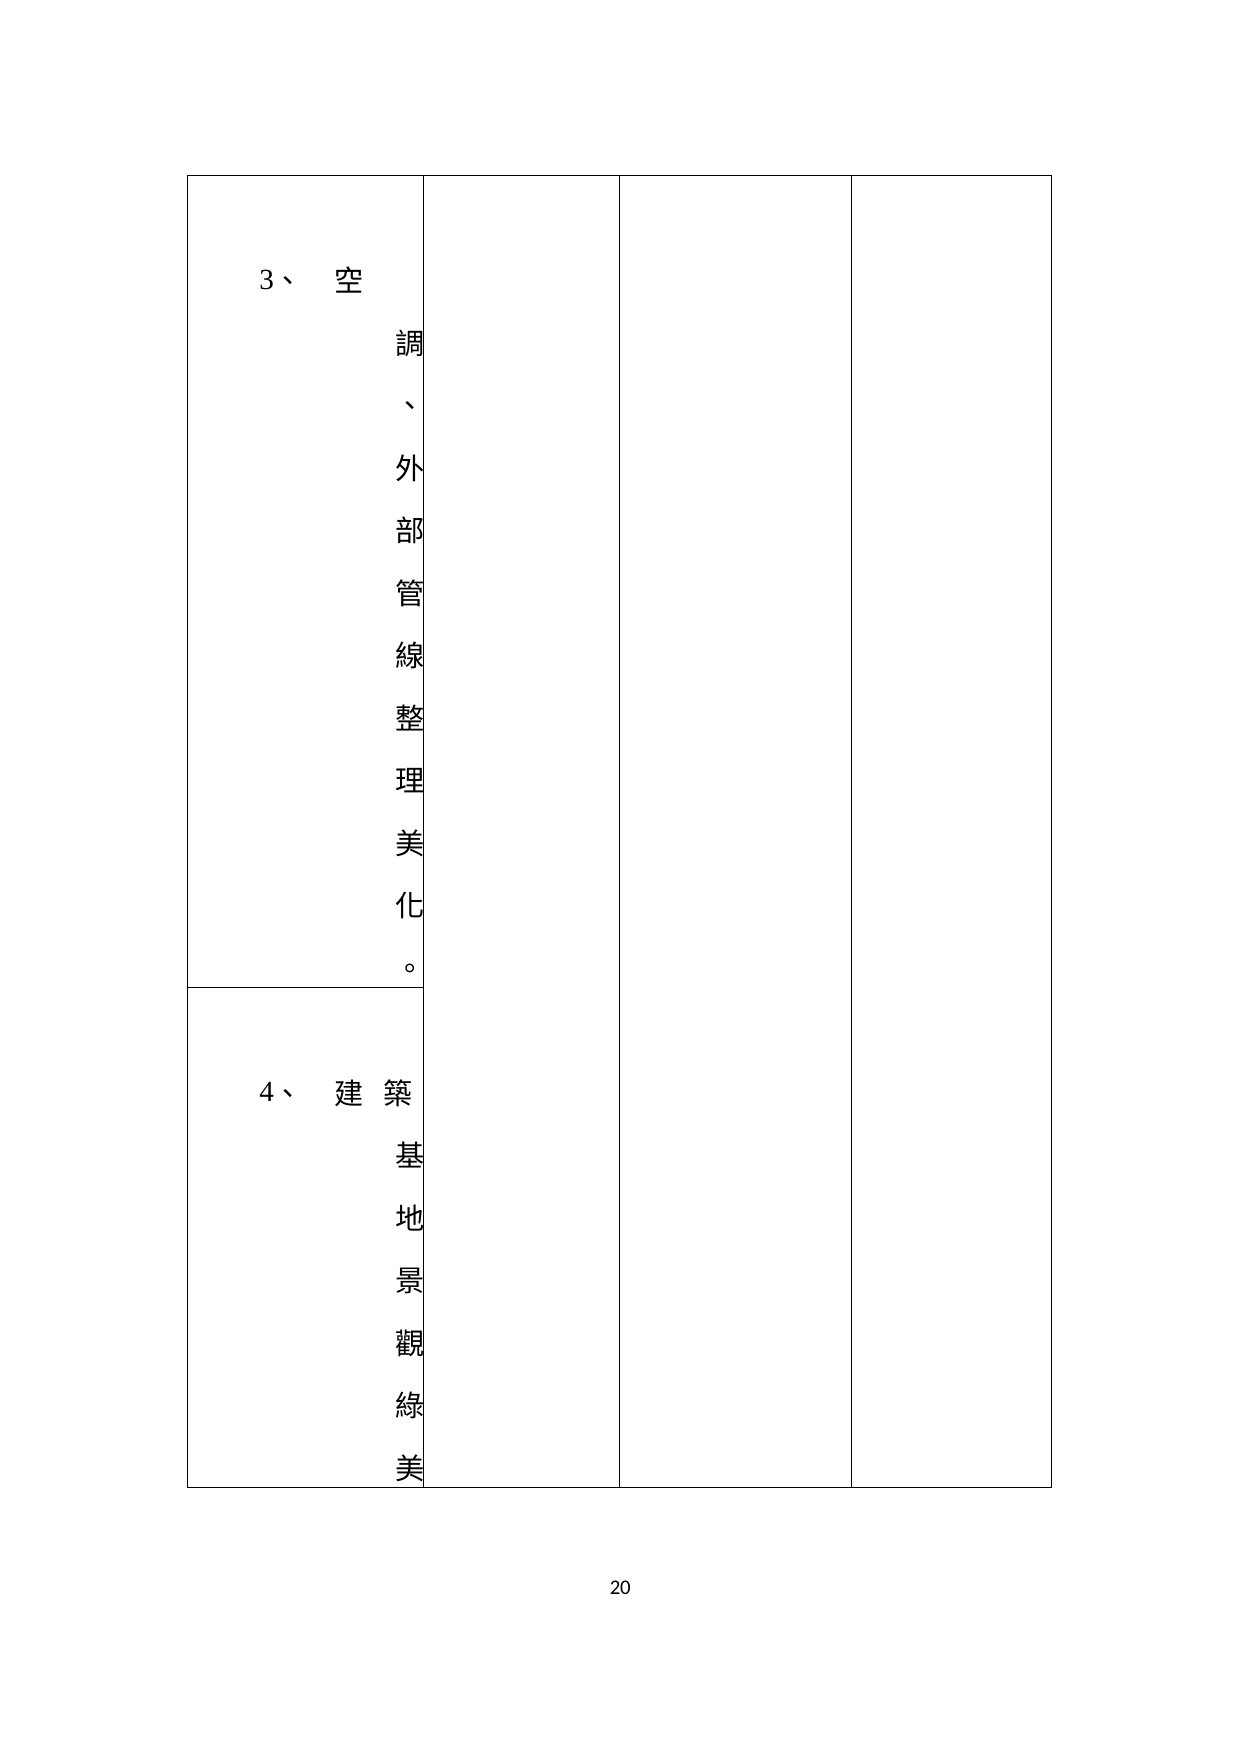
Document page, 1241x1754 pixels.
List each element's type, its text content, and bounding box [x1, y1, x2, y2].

table_cell [424, 176, 619, 1487]
table_cell [620, 176, 851, 1487]
table_cell 空調、外部管線整理美化。 [188, 176, 423, 987]
table_cell [852, 176, 1051, 1487]
table_cell 建築基地景觀綠美化。 [188, 988, 423, 1487]
